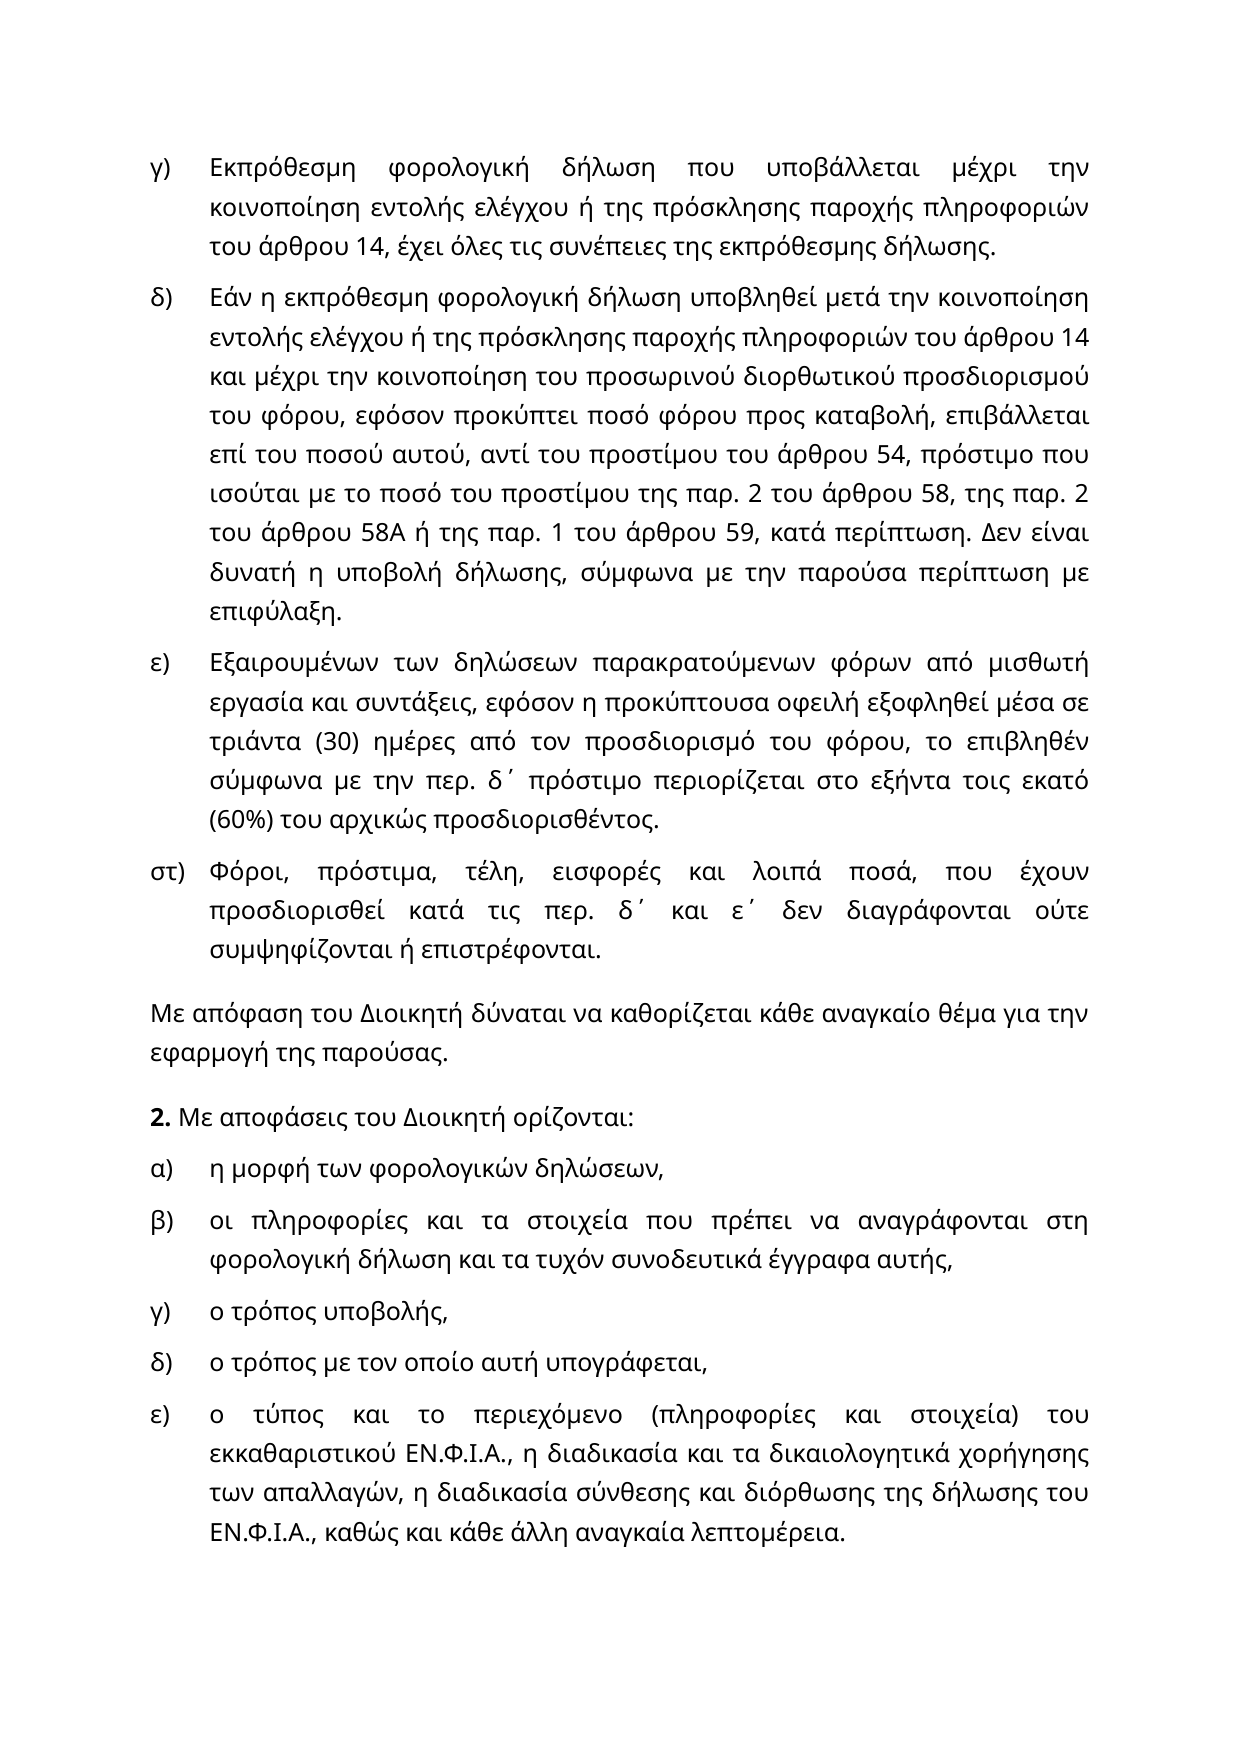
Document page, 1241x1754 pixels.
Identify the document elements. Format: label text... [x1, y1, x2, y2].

list στ) Φόροι, πρόστιμα, τέλη, εισφορές και λοιπά ποσά, που έχουν προσδιορισθεί κατά τις περ. δ΄ και ε΄ δεν διαγράφονται ούτε συμψηφίζονται ή επιστρέφονται. [150, 853, 1090, 966]
list γ) ο τρόπος υποβολής, [150, 1293, 1090, 1327]
list ε) ο τύπος και το περιεχόμενο (πληροφορίες και στοιχεία) του εκκαθαριστικού ΕΝ.Φ.Ι.Α., η διαδικασία και τα δικαιολογητικά χορήγησης των απαλλαγών, η διαδικασία σύνθεσης και διόρθωσης της δήλωσης του ΕΝ.Φ.Ι.Α., καθώς και κάθε άλλη αναγκαία λεπτομέρεια. [150, 1397, 1090, 1548]
text 2. Με αποφάσεις του Διοικητή ορίζονται: [150, 1099, 1090, 1133]
list δ) Εάν η εκπρόθεσμη φορολογική δήλωση υποβληθεί μετά την κοινοποίηση εντολής ελέγχου ή της πρόσκλησης παροχής πληροφοριών του άρθρου 14 και μέχρι την κοινοποίηση του προσωρινού διορθωτικού προσδιορισμού του φόρου, εφόσον προκύπτει ποσό φόρου προς καταβολή, επιβάλλεται επί του ποσού αυτού, αντί του προστίμου του άρθρου 54, πρόστιμο που ισούται με το ποσό του προστίμου της παρ. 2 του άρθρου 58, της παρ. 2 του άρθρου 58Α ή της παρ. 1 του άρθρου 59, κατά περίπτωση. Δεν είναι δυνατή η υποβολή δήλωσης, σύμφωνα με την παρούσα περίπτωση με επιφύλαξη. [150, 280, 1090, 627]
list δ) ο τρόπος με τον οποίο αυτή υπογράφεται, [150, 1345, 1090, 1379]
list α) η μορφή των φορολογικών δηλώσεων, [150, 1151, 1090, 1185]
text Με απόφαση του Διοικητή δύναται να καθορίζεται κάθε αναγκαίο θέμα για την εφαρμογή της παρούσας. [150, 996, 1090, 1069]
list β) οι πληροφορίες και τα στοιχεία που πρέπει να αναγράφονται στη φορολογική δήλωση και τα τυχόν συνοδευτικά έγγραφα αυτής, [150, 1202, 1090, 1276]
list ε) Εξαιρουμένων των δηλώσεων παρακρατούμενων φόρων από μισθωτή εργασία και συντάξεις, εφόσον η προκύπτουσα οφειλή εξοφληθεί μέσα σε τριάντα (30) ημέρες από τον προσδιορισμό του φόρου, το επιβληθέν σύμφωνα με την περ. δ΄ πρόστιμο περιορίζεται στο εξήντα τοις εκατό (60%) του αρχικώς προσδιορισθέντος. [150, 645, 1090, 836]
list γ) Εκπρόθεσμη φορολογική δήλωση που υποβάλλεται μέχρι την κοινοποίηση εντολής ελέγχου ή της πρόσκλησης παροχής πληροφοριών του άρθρου 14, έχει όλες τις συνέπειες της εκπρόθεσμης δήλωσης. [150, 150, 1090, 262]
